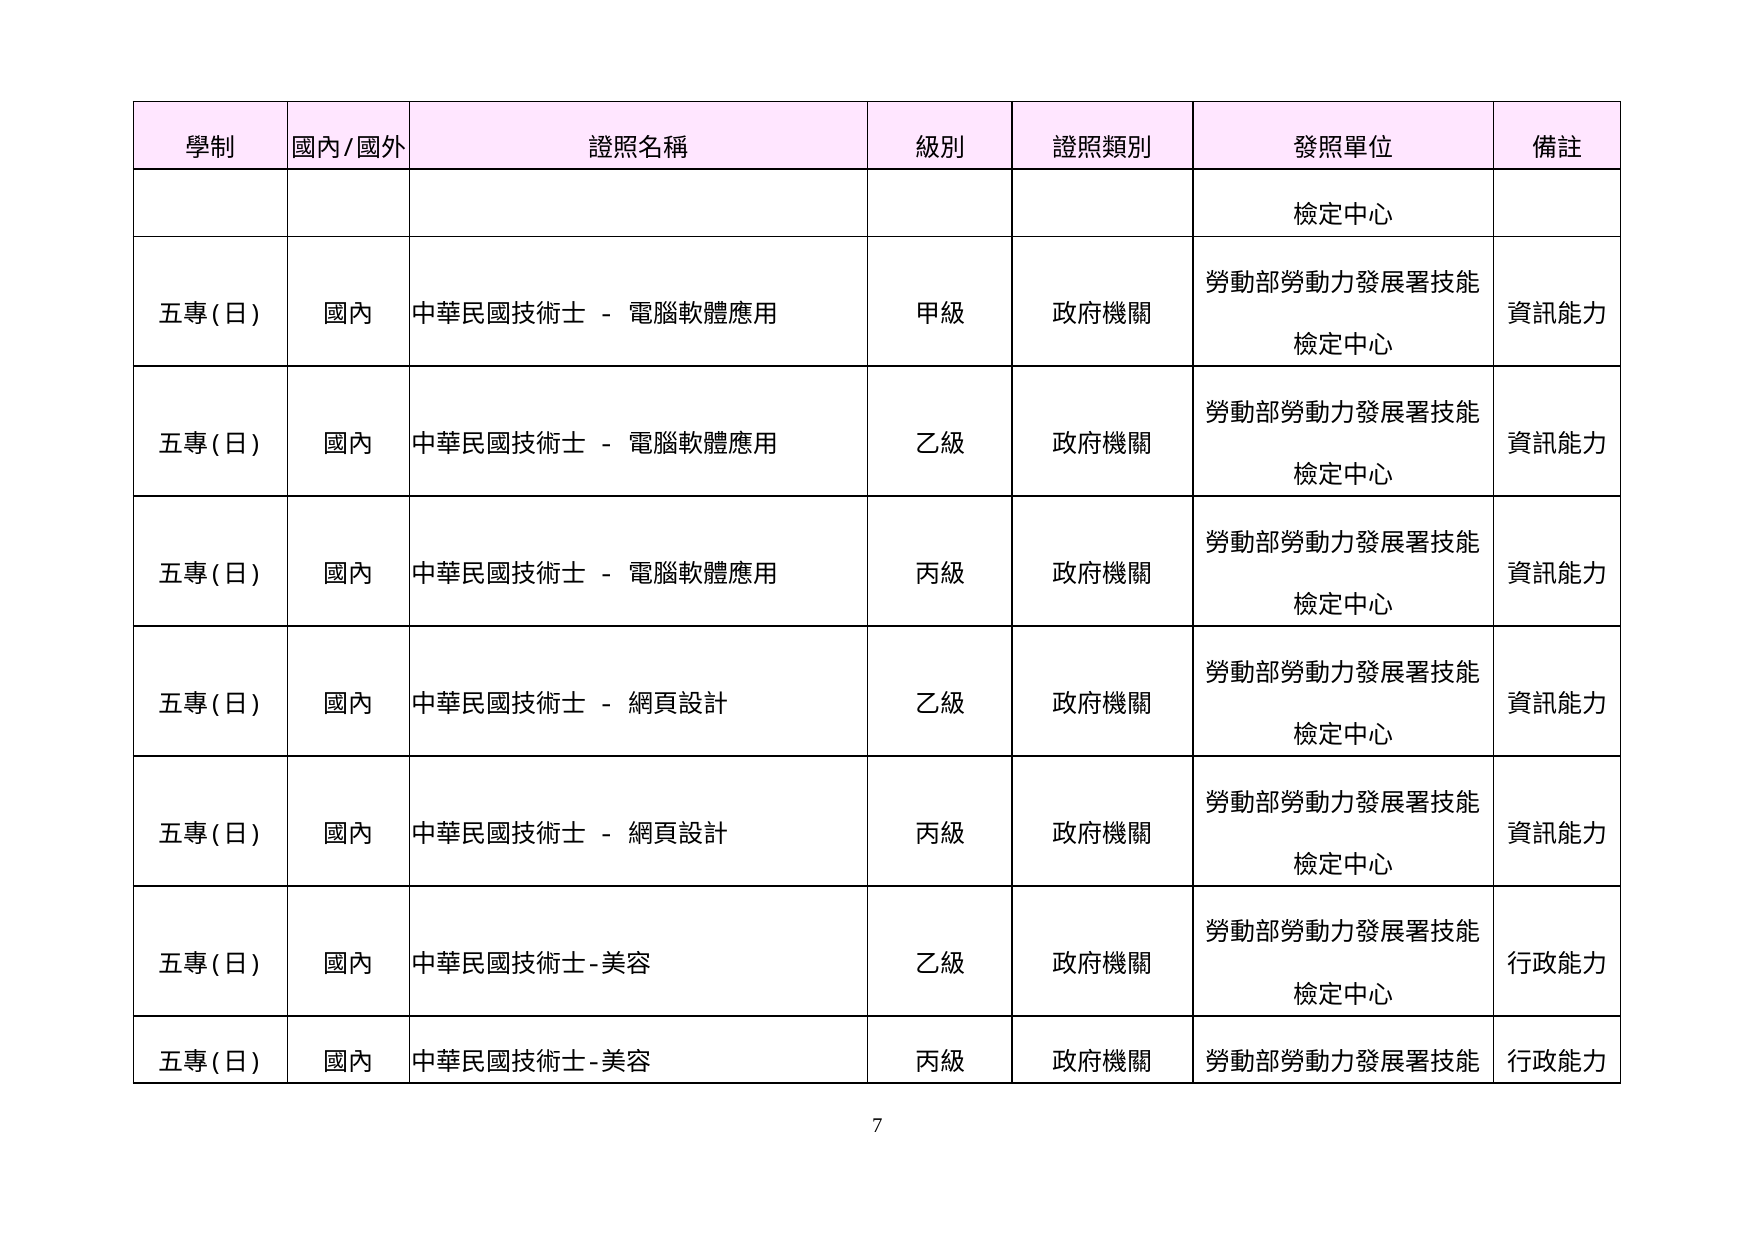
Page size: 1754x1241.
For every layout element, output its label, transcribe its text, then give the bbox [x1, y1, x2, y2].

table_cell 資訊能力 [1494, 627, 1620, 755]
table_cell 乙級 [868, 367, 1011, 495]
table_cell 國內 [288, 1017, 409, 1082]
table_cell 乙級 [868, 887, 1011, 1015]
table_cell 國內 [288, 237, 409, 365]
table_cell [410, 170, 867, 236]
table_header 證照類別 [1013, 102, 1192, 168]
table_cell 中華民國技術士 - 網頁設計 [410, 627, 867, 755]
table_cell 丙級 [868, 497, 1011, 625]
table_cell 五專(日) [134, 627, 287, 755]
table_cell [134, 170, 287, 236]
table_cell 國內 [288, 627, 409, 755]
table_cell 資訊能力 [1494, 757, 1620, 885]
table_cell 國內 [288, 497, 409, 625]
table_cell 勞動部勞動力發展署技能檢定中心 [1194, 757, 1493, 885]
table_cell [868, 170, 1011, 236]
table_cell 五專(日) [134, 757, 287, 885]
table_cell 甲級 [868, 237, 1011, 365]
table_cell 丙級 [868, 1017, 1011, 1082]
table_cell 中華民國技術士-美容 [410, 1017, 867, 1082]
table_cell 國內 [288, 887, 409, 1015]
table_cell 中華民國技術士-美容 [410, 887, 867, 1015]
table_cell 政府機關 [1013, 627, 1192, 755]
table_header 級別 [868, 102, 1011, 168]
table_header 備註 [1494, 102, 1620, 168]
table_cell 資訊能力 [1494, 237, 1620, 365]
table_cell 勞動部勞動力發展署技能檢定中心 [1194, 367, 1493, 495]
table_cell [288, 170, 409, 236]
table_cell 行政能力 [1494, 887, 1620, 1015]
table_cell 國內 [288, 367, 409, 495]
table_header 學制 [134, 102, 287, 168]
table_cell 五專(日) [134, 887, 287, 1015]
table_cell 資訊能力 [1494, 367, 1620, 495]
table_cell 丙級 [868, 757, 1011, 885]
table_cell 中華民國技術士 - 網頁設計 [410, 757, 867, 885]
table_cell 政府機關 [1013, 237, 1192, 365]
table_cell 資訊能力 [1494, 497, 1620, 625]
table_header 國內/國外 [288, 102, 409, 168]
table_cell 五專(日) [134, 367, 287, 495]
table_cell [1013, 170, 1192, 236]
table_cell [1494, 170, 1620, 236]
table_header 證照名稱 [410, 102, 867, 168]
table_cell 五專(日) [134, 237, 287, 365]
table_cell 行政能力 [1494, 1017, 1620, 1082]
table_cell 勞動部勞動力發展署技能檢定中心 [1194, 887, 1493, 1015]
table_cell 中華民國技術士 - 電腦軟體應用 [410, 497, 867, 625]
table_cell 檢定中心 [1194, 170, 1493, 236]
table_cell 政府機關 [1013, 1017, 1192, 1082]
table_cell 中華民國技術士 - 電腦軟體應用 [410, 367, 867, 495]
table_cell 五專(日) [134, 1017, 287, 1082]
table_header 發照單位 [1194, 102, 1493, 168]
table_cell 政府機關 [1013, 887, 1192, 1015]
table_cell 勞動部勞動力發展署技能檢定中心 [1194, 497, 1493, 625]
table_cell 國內 [288, 757, 409, 885]
table_cell 乙級 [868, 627, 1011, 755]
table_cell 中華民國技術士 - 電腦軟體應用 [410, 237, 867, 365]
table_cell 勞動部勞動力發展署技能 [1194, 1017, 1493, 1082]
table_cell 五專(日) [134, 497, 287, 625]
table_cell 勞動部勞動力發展署技能檢定中心 [1194, 237, 1493, 365]
table_cell 政府機關 [1013, 757, 1192, 885]
table_cell 勞動部勞動力發展署技能檢定中心 [1194, 627, 1493, 755]
table_cell 政府機關 [1013, 497, 1192, 625]
table_cell 政府機關 [1013, 367, 1192, 495]
